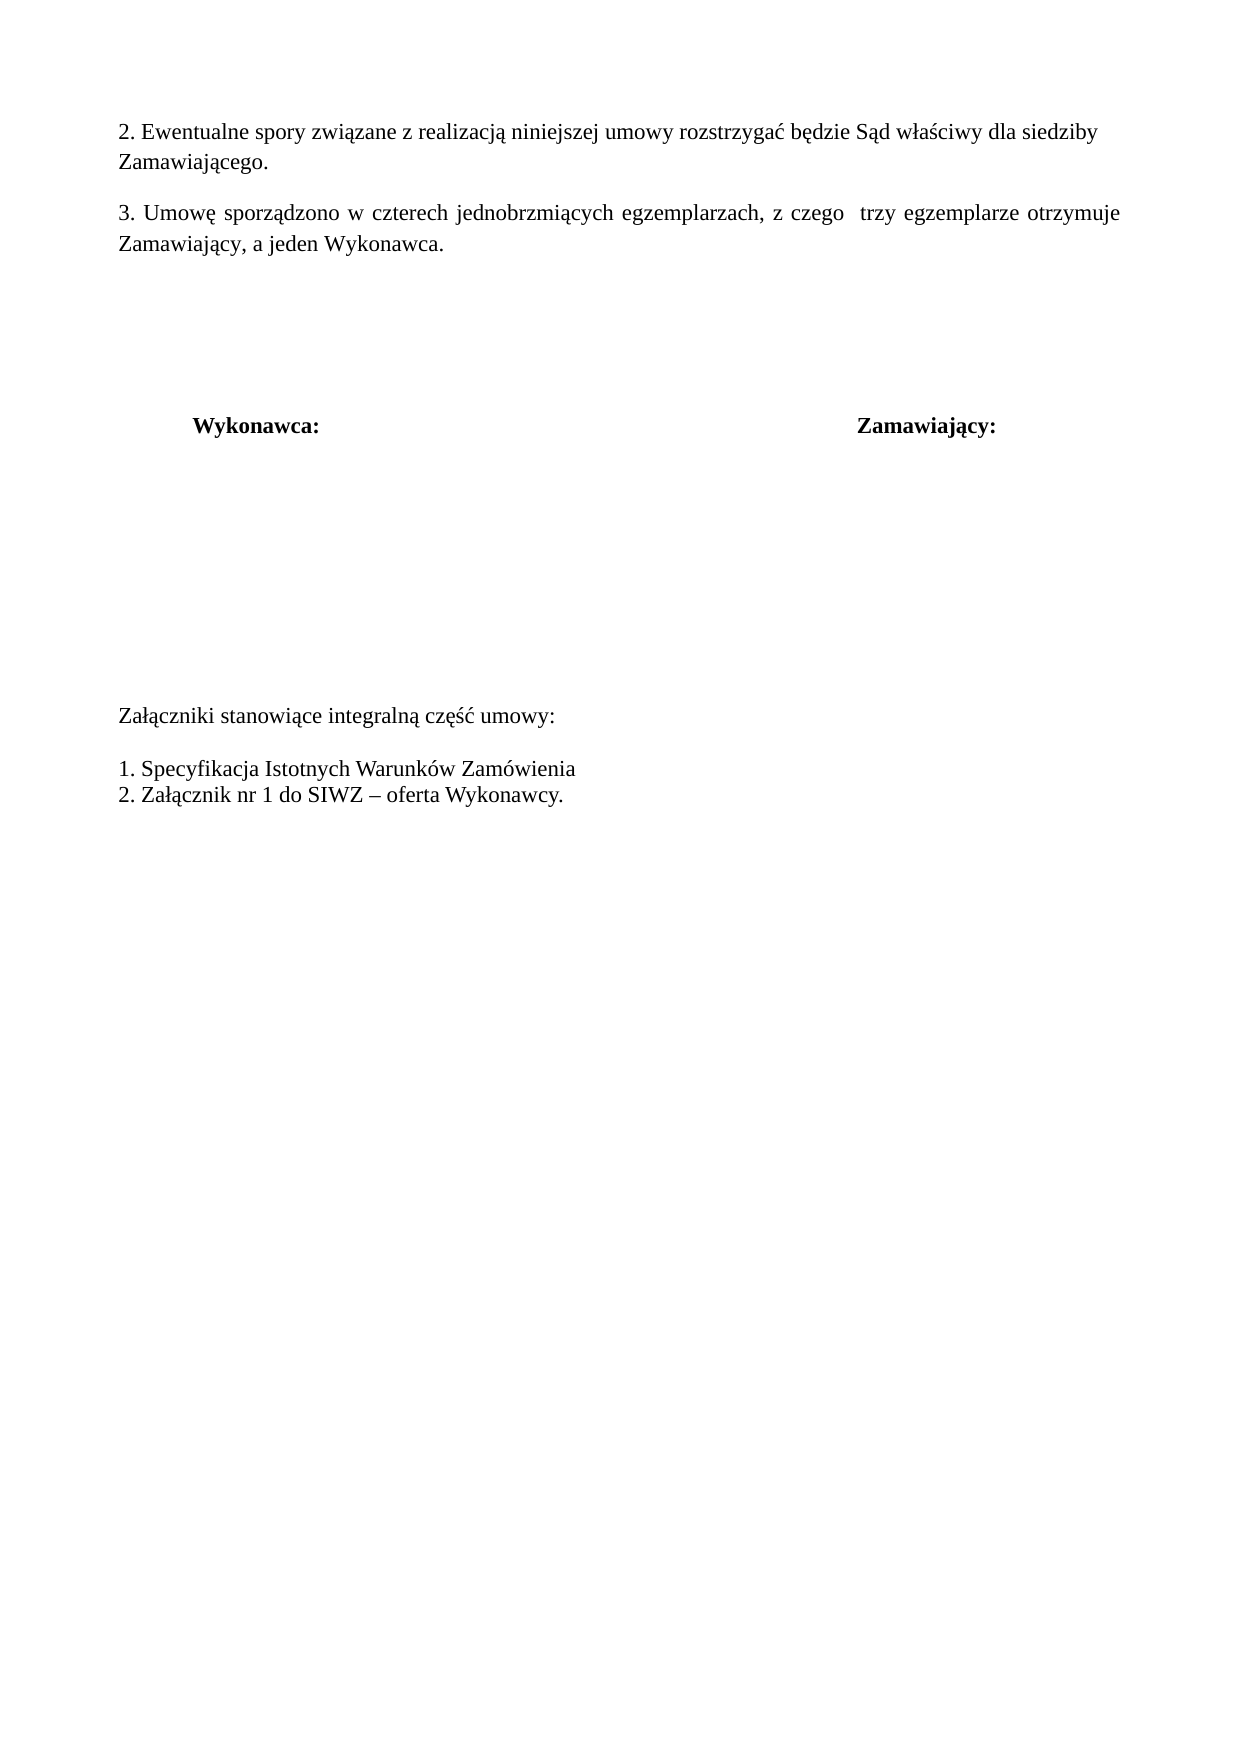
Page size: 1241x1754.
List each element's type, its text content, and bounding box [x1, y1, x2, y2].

text Załączniki stanowiące integralną część umowy: [118, 702, 1122, 729]
text 3. Umowę sporządzono w czterech jednobrzmiących egzemplarzach, z czego trzy egzemplarze otrzymuje Zamawiający, a jeden Wykonawca. [118, 199, 1122, 256]
text 1. Specyfikacja Istotnych Warunków Zamówienia [118, 755, 1122, 781]
text 2. Ewentualne spory związane z realizacją niniejszej umowy rozstrzygać będzie Sąd właściwy dla siedziby Zamawiającego. [118, 118, 1122, 175]
text 2. Załącznik nr 1 do SIWZ – oferta Wykonawcy. [118, 781, 1122, 808]
text Wykonawca: Zamawiający: [118, 412, 1122, 491]
